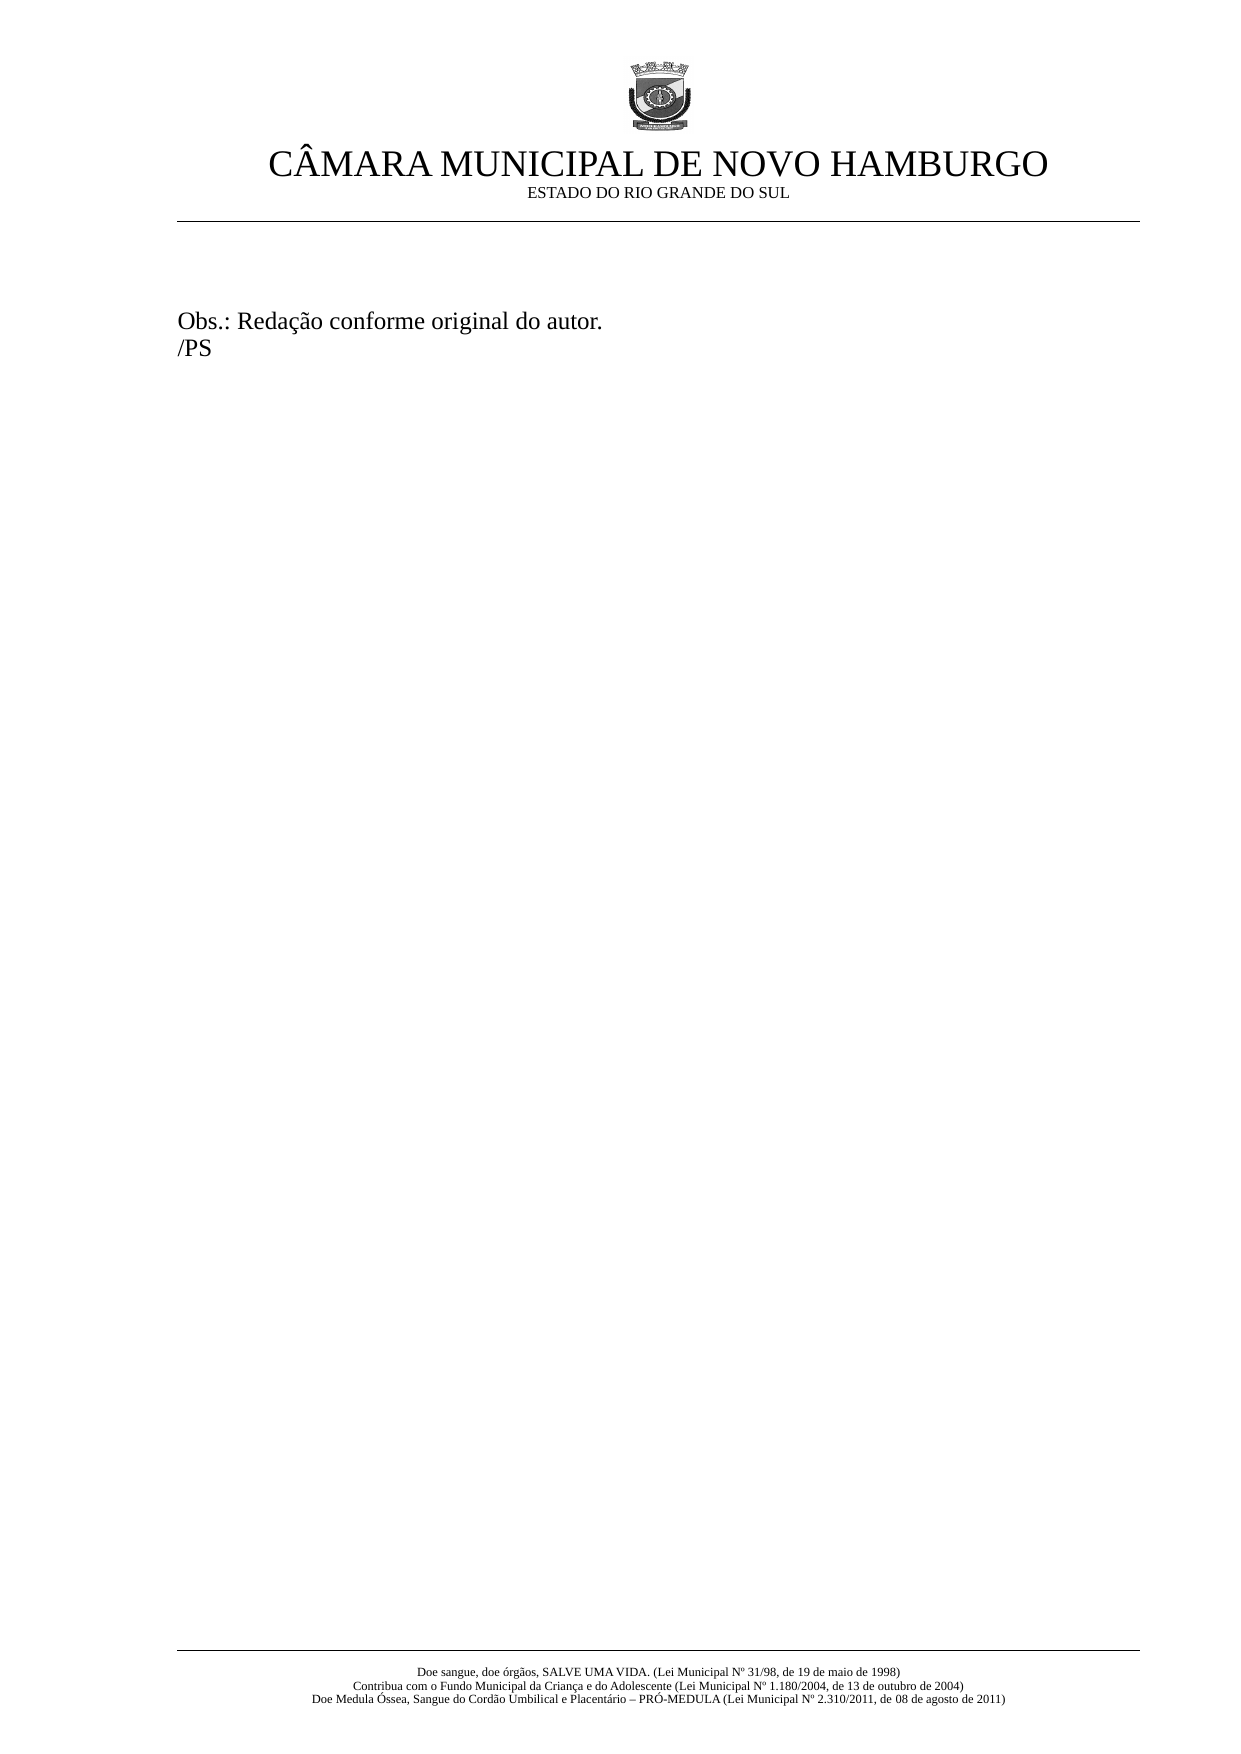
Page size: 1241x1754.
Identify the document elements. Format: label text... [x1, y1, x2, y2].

text /PS [177, 334, 1140, 362]
text Obs.: Redação conforme original do autor. [177, 307, 1140, 334]
